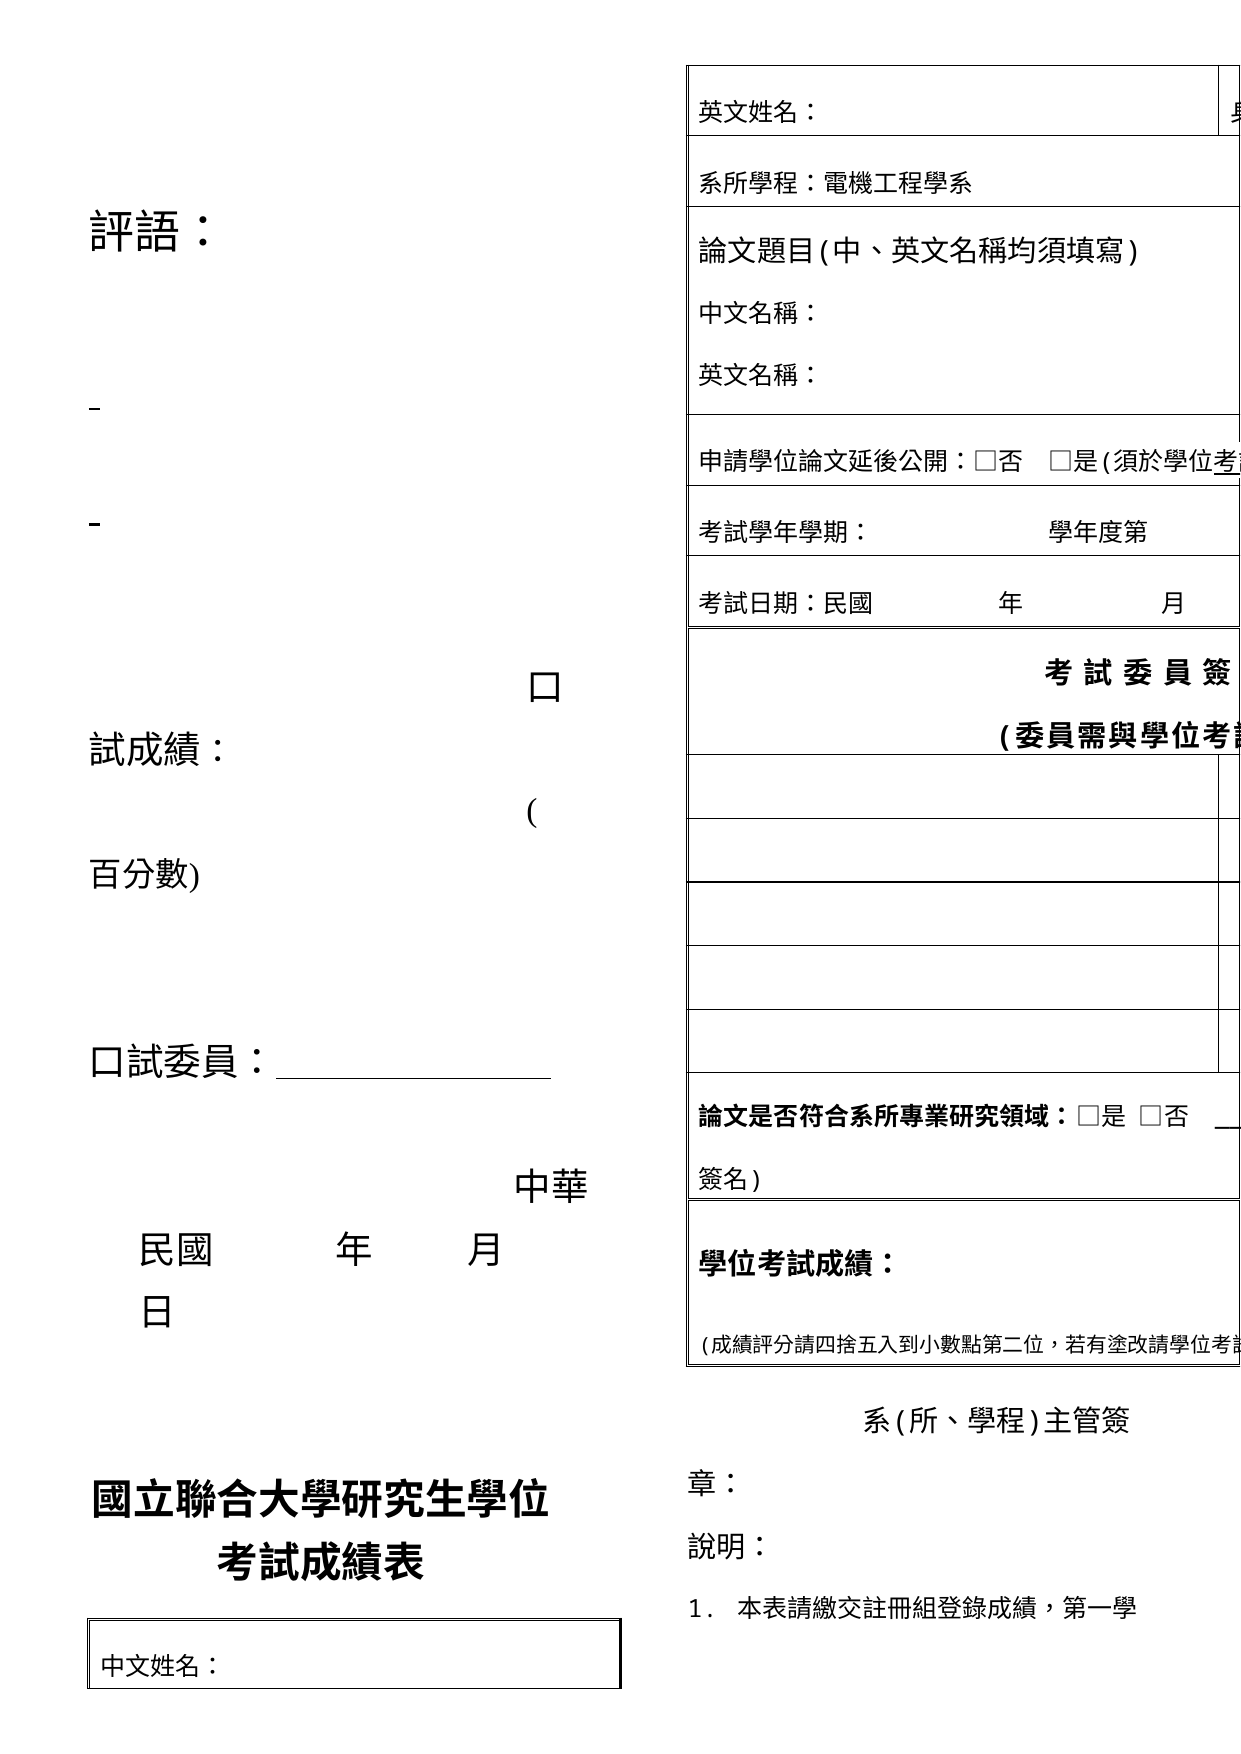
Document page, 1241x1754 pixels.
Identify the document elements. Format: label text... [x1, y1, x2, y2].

text 國立聯合大學研究生學位考試成績表 [89, 1455, 553, 1580]
table_cell [1219, 1010, 1239, 1072]
table_cell [689, 1010, 1218, 1072]
text 評語： [89, 156, 553, 281]
table_cell [1219, 755, 1239, 818]
text 口試成績： [89, 642, 553, 767]
table_cell [689, 755, 1218, 818]
list 本表請繳交註冊組登錄成績，第一學 [687, 1565, 1152, 1628]
table_cell 英文姓名： [689, 66, 1218, 135]
table_cell [689, 883, 1218, 945]
table_cell 考試委員簽名或蓋章 (委員需與學位考試申請表相符) [689, 629, 1239, 754]
text (百分數) [89, 767, 553, 892]
table_cell 考試日期：民國 年 月 日 [689, 556, 1239, 626]
table_cell [1219, 946, 1239, 1008]
table_cell [689, 946, 1218, 1008]
table_cell 身分：□博士班 ■碩士班 [1219, 66, 1239, 135]
table_header 中文姓名： [90, 1621, 619, 1688]
text 中華民國 年 月 日 [139, 1142, 617, 1330]
table_cell [689, 819, 1218, 881]
table_cell 申請學位論文延後公開：□否 □是(須於學位考試時檢附申請書及說明表交由委員審核簽章) [689, 415, 1239, 484]
table_cell 考試學年學期： 學年度第 學期 [689, 486, 1239, 555]
table_cell [1219, 819, 1239, 881]
table_cell 論文是否符合系所專業研究領域：□是 □否 ______________________(請召集人勾選後簽名) [689, 1073, 1239, 1198]
text 說明： [687, 1503, 1152, 1565]
table_cell 系所學程：電機工程學系 [689, 136, 1239, 206]
text 口試委員： [89, 955, 553, 1080]
table_cell 論文題目(中、英文名稱均須填寫) 中文名稱： 英文名稱： [689, 207, 1239, 414]
table_cell [1219, 883, 1239, 945]
table_cell 學位考試成績： (成績評分請四捨五入到小數點第二位，若有塗改請學位考試召集人簽名) [689, 1201, 1239, 1364]
text 系(所、學程)主管簽章： [687, 1378, 1152, 1503]
